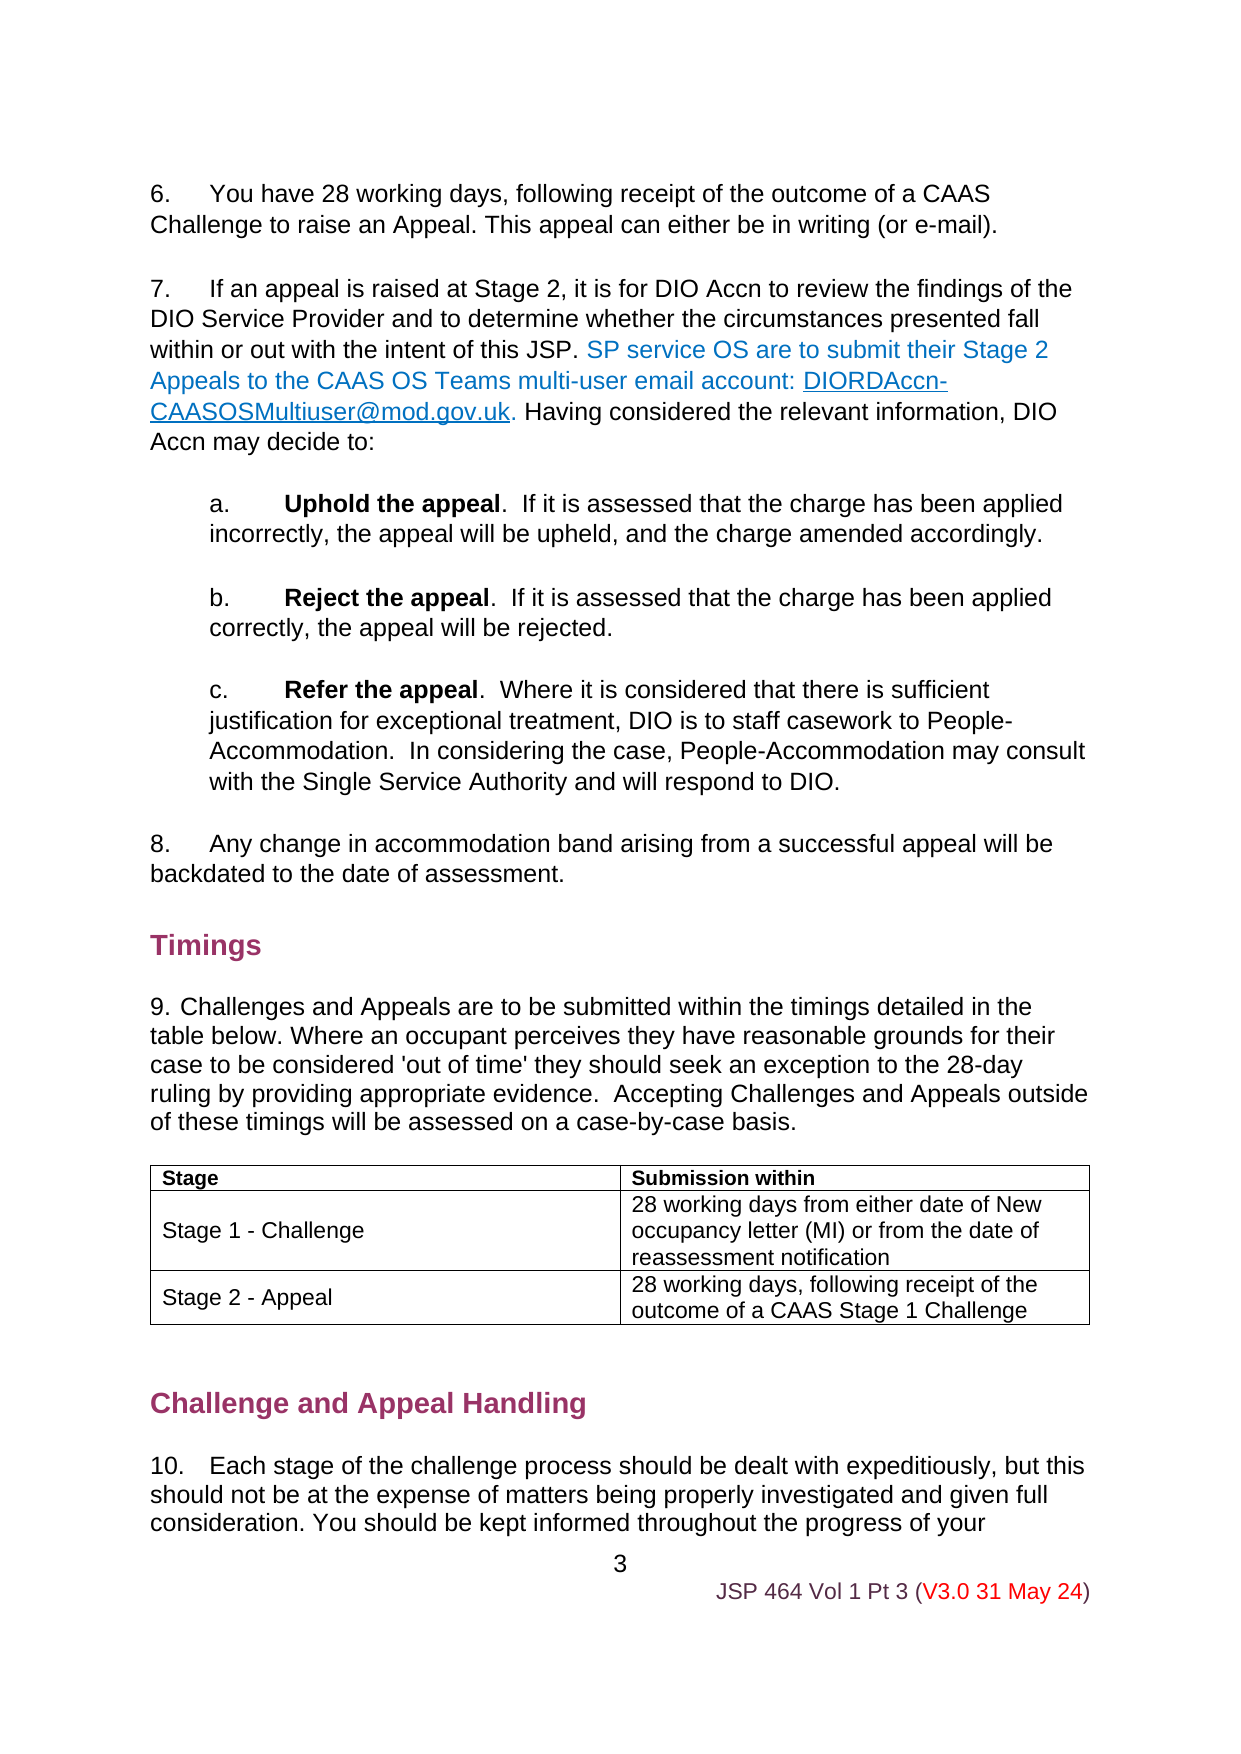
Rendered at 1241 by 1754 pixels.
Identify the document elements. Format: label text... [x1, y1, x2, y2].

list Refer the appeal. Where it is considered that there is sufficient justification for exceptional treatment, DIO is to staff casework to People-Accommodation. In considering the case, People-Accommodation may consult with the Single Service Authority and will respond to DIO. [209, 675, 1090, 796]
list Each stage of the challenge process should be dealt with expeditiously, but this should not be at the expense of matters being properly investigated and given full consideration. You should be kept informed throughout the progress of your [150, 1451, 1090, 1537]
list Challenges and Appeals are to be submitted within the timings detailed in the table below. Where an occupant perceives they have reasonable grounds for their case to be considered 'out of time' they should seek an exception to the 28-day ruling by providing appropriate evidence. Accepting Challenges and Appeals outside of these timings will be assessed on a case-by-case basis. [150, 992, 1090, 1136]
table_cell 28 working days, following receipt of the outcome of a CAAS Stage 1 Challenge [621, 1271, 1089, 1324]
list Uphold the appeal. If it is assessed that the charge has been applied incorrectly, the appeal will be upheld, and the charge amended accordingly. [209, 489, 1090, 548]
table_cell Stage 1 - Challenge [151, 1191, 620, 1270]
table_header Submission within [621, 1166, 1089, 1190]
subtitle Timings [150, 928, 1090, 961]
table_cell Stage 2 - Appeal [151, 1271, 620, 1324]
table_cell 28 working days from either date of New occupancy letter (MI) or from the date of reassessment notification [621, 1191, 1089, 1270]
list You have 28 working days, following receipt of the outcome of a CAAS Challenge to raise an Appeal. This appeal can either be in writing (or e-mail). [150, 179, 1090, 239]
subtitle Challenge and Appeal Handling [150, 1386, 1090, 1420]
table_header Stage [151, 1166, 620, 1190]
list Reject the appeal. If it is assessed that the charge has been applied correctly, the appeal will be rejected. [209, 583, 1090, 642]
list Any change in accommodation band arising from a successful appeal will be backdated to the date of assessment. [150, 828, 1090, 888]
list If an appeal is raised at Stage 2, it is for DIO Accn to review the findings of the DIO Service Provider and to determine whether the circumstances presented fall within or out with the intent of this JSP. SP service OS are to submit their Stage 2 Appeals to the CAAS OS Teams multi-user email account: DIORDAccn-CAASOSMultiuser@mod.gov.uk. Having considered the relevant information, DIO Accn may decide to: [150, 273, 1090, 456]
